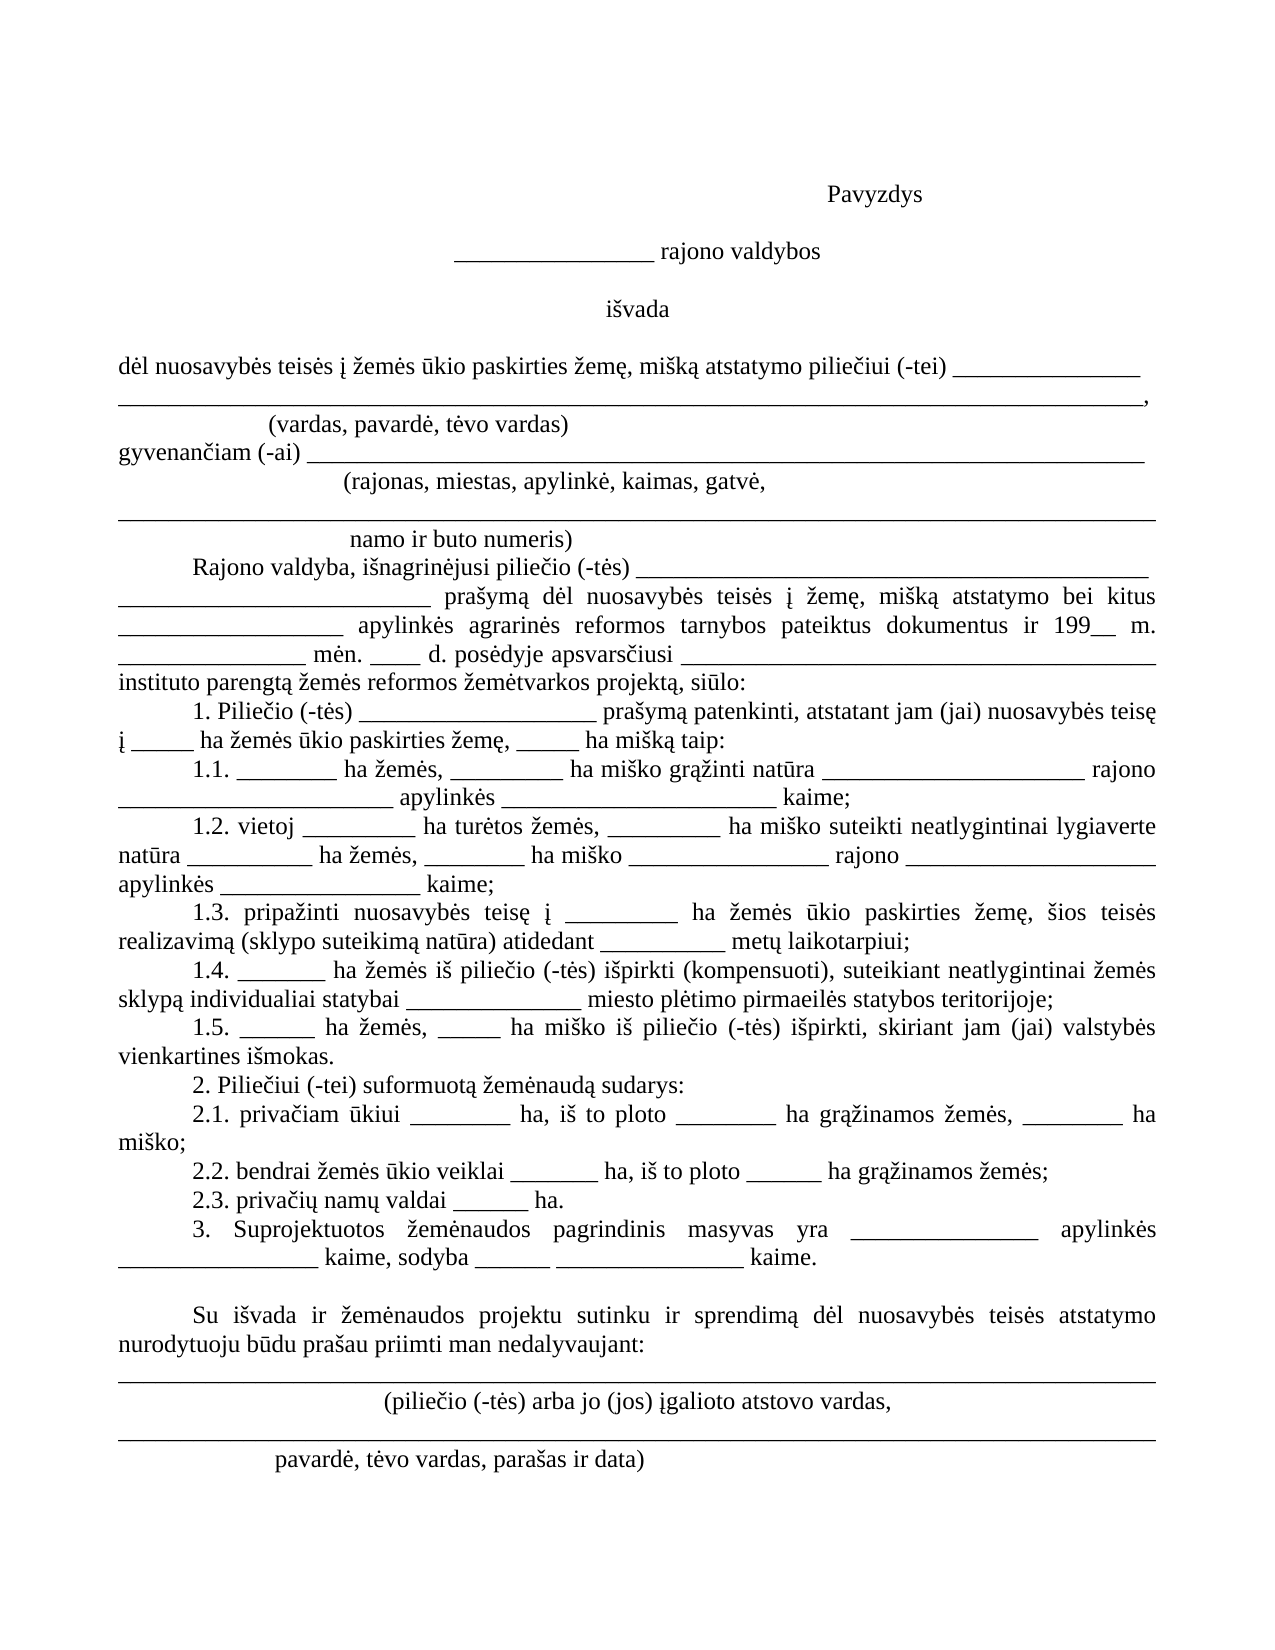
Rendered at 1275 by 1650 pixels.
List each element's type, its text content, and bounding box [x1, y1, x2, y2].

text (vardas, pavardė, tėvo vardas) [118, 409, 1157, 437]
text dėl nuosavybės teisės į žemės ūkio paskirties žemę, mišką atstatymo piliečiui (-tei) _______________ [118, 351, 1157, 380]
text Rajono valdyba, išnagrinėjusi piliečio (-tės) _________________________________________ [118, 552, 1157, 581]
text ___________________________________________________________________________________ [118, 495, 1157, 524]
text 1.1. ________ ha žemės, _________ ha miško grąžinti natūra _____________________ rajono ______________________ apylinkės ______________________ kaime; [118, 754, 1157, 811]
text (piliečio (-tės) arba jo (jos) įgalioto atstovo vardas, [118, 1386, 1157, 1415]
text __________________________________________________________________________________, [118, 380, 1157, 409]
text 2.2. bendrai žemės ūkio veiklai _______ ha, iš to ploto ______ ha grąžinamos žemės; [118, 1156, 1157, 1185]
text 3. Suprojektuotos žemėnaudos pagrindinis masyvas yra _______________ apylinkės ________________ kaime, sodyba ______ _______________ kaime. [118, 1214, 1157, 1271]
text 2.1. privačiam ūkiui ________ ha, iš to ploto ________ ha grąžinamos žemės, ________ ha miško; [118, 1099, 1157, 1156]
text išvada [118, 294, 1157, 322]
text _________________________ prašymą dėl nuosavybės teisės į žemę, mišką atstatymo bei kitus __________________ apylinkės agrarinės reformos tarnybos pateiktus dokumentus ir 199__ m. _______________ mėn. ____ d. posėdyje apsvarsčiusi ______________________________________ instituto parengtą žemės reformos žemėtvarkos projektą, siūlo: [118, 581, 1157, 696]
text 1.5. ______ ha žemės, _____ ha miško iš piliečio (-tės) išpirkti, skiriant jam (jai) valstybės vienkartines išmokas. [118, 1012, 1157, 1070]
text namo ir buto numeris) [118, 524, 1157, 552]
text (rajonas, miestas, apylinkė, kaimas, gatvė, [118, 466, 1157, 495]
text 1.4. _______ ha žemės iš piliečio (-tės) išpirkti (kompensuoti), suteikiant neatlygintinai žemės sklypą individualiai statybai ______________ miesto plėtimo pirmaeilės statybos teritorijoje; [118, 955, 1157, 1012]
text 1. Piliečio (-tės) ___________________ prašymą patenkinti, atstatant jam (jai) nuosavybės teisę į _____ ha žemės ūkio paskirties žemę, _____ ha mišką taip: [118, 696, 1157, 754]
text ________________ rajono valdybos [118, 236, 1157, 265]
text 1.3. pripažinti nuosavybės teisę į _________ ha žemės ūkio paskirties žemę, šios teisės realizavimą (sklypo suteikimą natūra) atidedant __________ metų laikotarpiui; [118, 897, 1157, 955]
text 2.3. privačių namų valdai ______ ha. [118, 1185, 1157, 1214]
text pavardė, tėvo vardas, parašas ir data) [118, 1444, 1157, 1472]
text gyvenančiam (-ai) ___________________________________________________________________ [118, 437, 1157, 466]
text Su išvada ir žemėnaudos projektu sutinku ir sprendimą dėl nuosavybės teisės atstatymo nurodytuoju būdu prašau priimti man nedalyvaujant: [118, 1300, 1157, 1357]
text ___________________________________________________________________________________ [118, 1415, 1157, 1444]
text 2. Piliečiui (-tei) suformuotą žemėnaudą sudarys: [118, 1070, 1157, 1099]
text 1.2. vietoj _________ ha turėtos žemės, _________ ha miško suteikti neatlygintinai lygiaverte natūra __________ ha žemės, ________ ha miško ________________ rajono ____________________ apylinkės ________________ kaime; [118, 811, 1157, 897]
text Pavyzdys [827, 179, 1157, 207]
text ___________________________________________________________________________________ [118, 1357, 1157, 1386]
